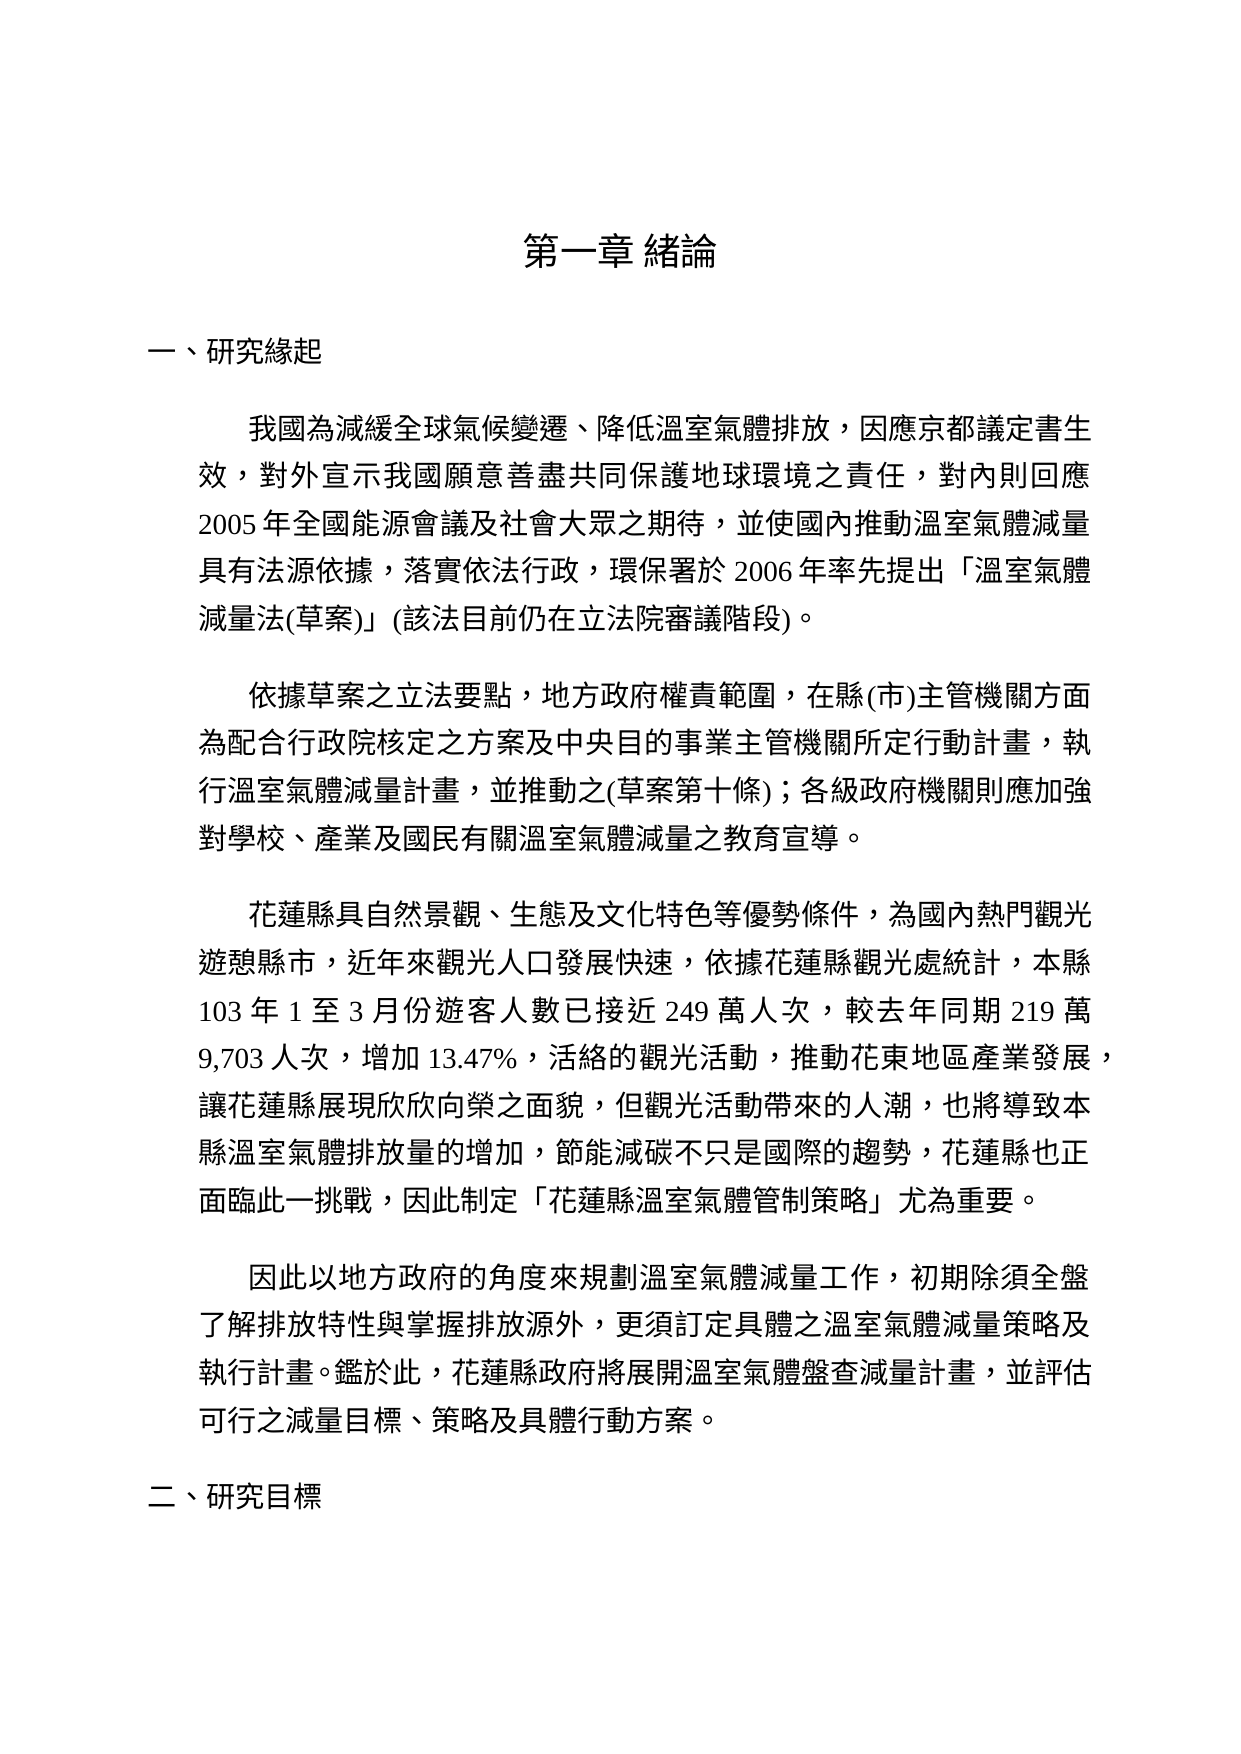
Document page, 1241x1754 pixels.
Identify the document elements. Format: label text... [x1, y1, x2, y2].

text 我國為減緩全球氣候變遷、降低溫室氣體排放，因應京都議定書生效，對外宣示我國願意善盡共同保護地球環境之責任，對內則回應2005年全國能源會議及社會大眾之期待，並使國內推動溫室氣體減量具有法源依據，落實依法行政，環保署於2006年率先提出「溫室氣體減量法(草案)」(該法目前仍在立法院審議階段)。 [198, 403, 1092, 641]
text 花蓮縣具自然景觀、生態及文化特色等優勢條件，為國內熱門觀光遊憩縣市，近年來觀光人口發展快速，依據花蓮縣觀光處統計，本縣103年1至3月份遊客人數已接近249萬人次，較去年同期219萬9,703人次，增加13.47%，活絡的觀光活動，推動花東地區產業發展，讓花蓮縣展現欣欣向榮之面貌，但觀光活動帶來的人潮，也將導致本縣溫室氣體排放量的增加，節能減碳不只是國際的趨勢，花蓮縣也正面臨此一挑戰，因此制定「花蓮縣溫室氣體管制策略」尤為重要。 [198, 889, 1092, 1223]
text 因此以地方政府的角度來規劃溫室氣體減量工作，初期除須全盤了解排放特性與掌握排放源外，更須訂定具體之溫室氣體減量策略及執行計畫。鑑於此，花蓮縣政府將展開溫室氣體盤查減量計畫，並評估可行之減量目標、策略及具體行動方案。 [198, 1252, 1092, 1442]
text 一、研究緣起 [148, 326, 1092, 373]
subtitle 第一章 緒論 [148, 201, 1092, 297]
text 依據草案之立法要點，地方政府權責範圍，在縣(市)主管機關方面為配合行政院核定之方案及中央目的事業主管機關所定行動計畫，執行溫室氣體減量計畫，並推動之(草案第十條)；各級政府機關則應加強對學校、產業及國民有關溫室氣體減量之教育宣導。 [198, 670, 1092, 860]
text 二、研究目標 [148, 1471, 1092, 1519]
